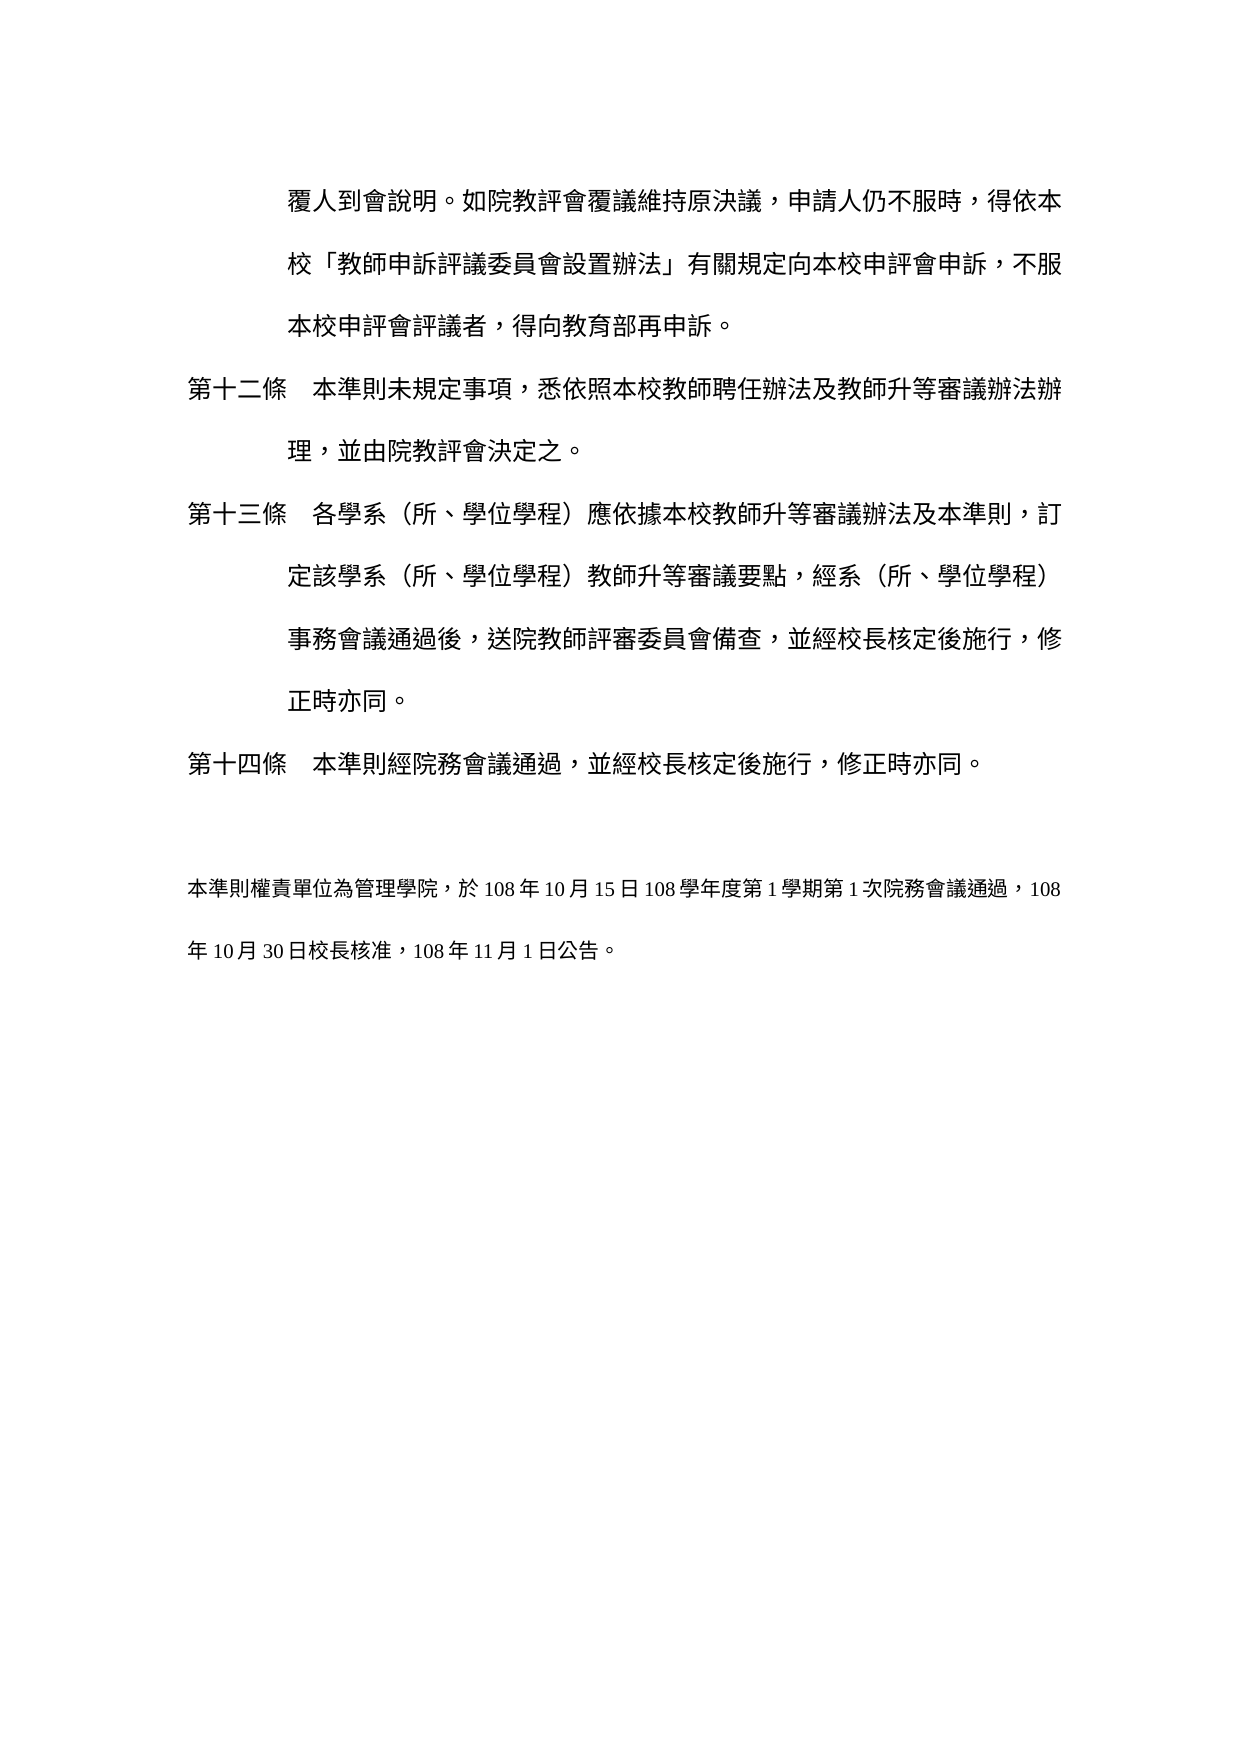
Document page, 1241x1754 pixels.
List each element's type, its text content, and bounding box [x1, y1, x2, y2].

text 第十二條 本準則未規定事項，悉依照本校教師聘任辦法及教師升等審議辦法辦理，並由院教評會決定之。 [187, 346, 1069, 471]
text 覆人到會說明。如院教評會覆議維持原決議，申請人仍不服時，得依本校「教師申訴評議委員會設置辦法」有關規定向本校申評會申訴，不服本校申評會評議者，得向教育部再申訴。 [187, 158, 1069, 346]
text 第十三條 各學系（所、學位學程）應依據本校教師升等審議辦法及本準則，訂定該學系（所、學位學程）教師升等審議要點，經系（所、學位學程）事務會議通過後，送院教師評審委員會備查，並經校長核定後施行，修正時亦同。 [187, 471, 1069, 721]
text 第十四條 本準則經院務會議通過，並經校長核定後施行，修正時亦同。 [187, 721, 1069, 783]
text 本準則權責單位為管理學院，於108年10月15日108學年度第1學期第1次院務會議通過，108年10月30日校長核准，108年11月1日公告。 [188, 846, 1069, 971]
